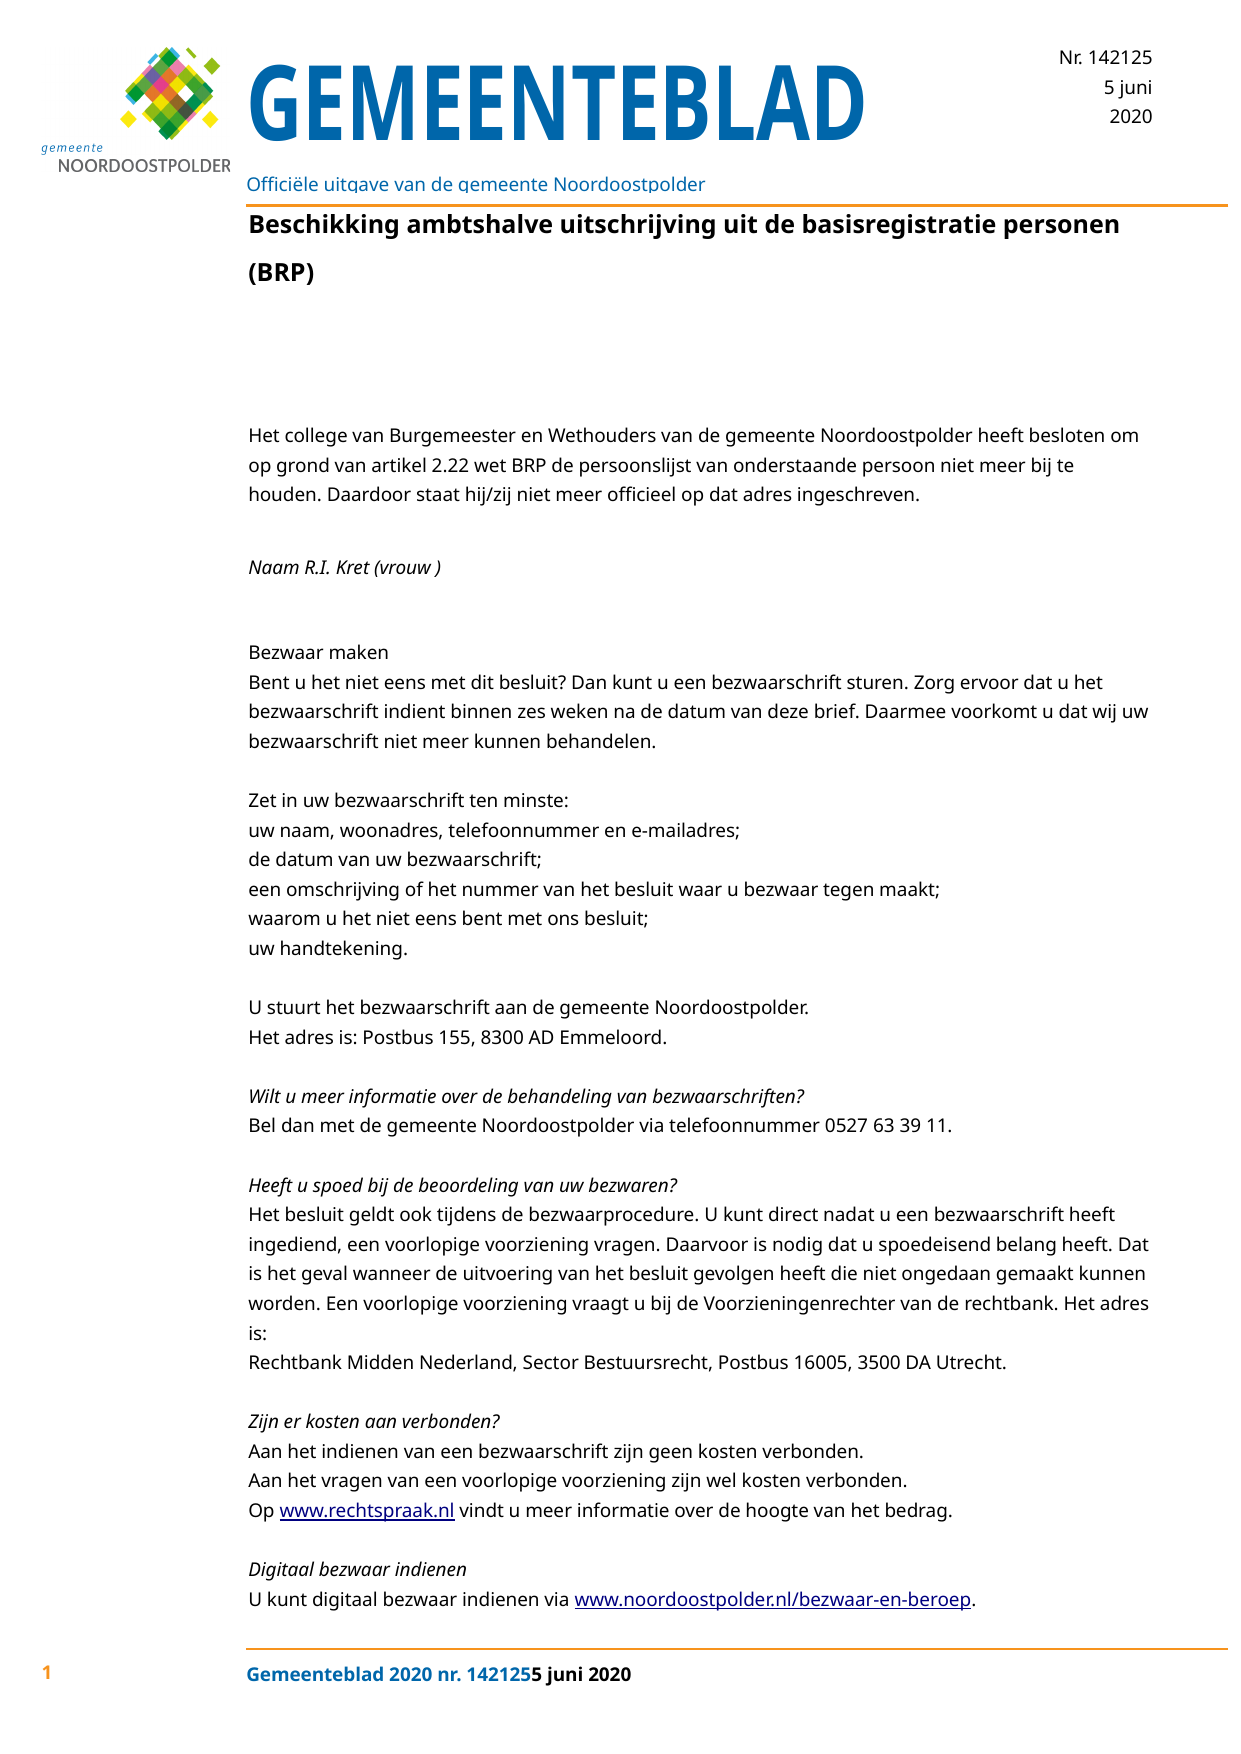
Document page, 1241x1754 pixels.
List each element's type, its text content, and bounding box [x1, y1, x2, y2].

text Het adres is: Postbus 155, 8300 AD Emmeloord. [248, 1024, 1152, 1049]
text Beschikking ambtshalve uitschrijving uit de basisregistratie personen (BRP) [248, 207, 1152, 288]
text Het college van Burgemeester en Wethouders van de gemeente Noordoostpolder heeft besloten om op grond van artikel 2.22 wet BRP de persoonslijst van onderstaande persoon niet meer bij te houden. Daardoor staat hij/zij niet meer officieel op dat adres ingeschreven. [248, 422, 1152, 507]
text Rechtbank Midden Nederland, Sector Bestuursrecht, Postbus 16005, 3500 DA Utrecht. [248, 1349, 1152, 1375]
text Aan het indienen van een bezwaarschrift zijn geen kosten verbonden. [248, 1438, 1152, 1464]
text Zet in uw bezwaarschrift ten minste: [248, 787, 1152, 813]
text Bel dan met de gemeente Noordoostpolder via telefoonnummer 0527 63 39 11. [248, 1113, 1152, 1138]
text Wilt u meer informatie over de behandeling van bezwaarschriften? [248, 1083, 1152, 1109]
text Digitaal bezwaar indienen [248, 1556, 1152, 1582]
text Heeft u spoed bij de beoordeling van uw bezwaren? [248, 1172, 1152, 1197]
text Bent u het niet eens met dit besluit? Dan kunt u een bezwaarschrift sturen. Zorg ervoor dat u het bezwaarschrift indient binnen zes weken na de datum van deze brief. Daarmee voorkomt u dat wij uw bezwaarschrift niet meer kunnen behandelen. [248, 669, 1152, 754]
text de datum van uw bezwaarschrift; [248, 846, 1152, 872]
text waarom u het niet eens bent met ons besluit; [248, 906, 1152, 931]
text uw handtekening. [248, 935, 1152, 961]
text Bezwaar maken [248, 639, 1152, 665]
text U stuurt het bezwaarschrift aan de gemeente Noordoostpolder. [248, 994, 1152, 1020]
picture [41, 47, 231, 172]
text Op www.rechtspraak.nl vindt u meer informatie over de hoogte van het bedrag. [248, 1497, 1152, 1523]
text uw naam, woonadres, telefoonnummer en e-mailadres; [248, 817, 1152, 842]
text een omschrijving of het nummer van het besluit waar u bezwaar tegen maakt; [248, 876, 1152, 902]
text Aan het vragen van een voorlopige voorziening zijn wel kosten verbonden. [248, 1468, 1152, 1493]
text Zijn er kosten aan verbonden? [248, 1408, 1152, 1434]
text U kunt digitaal bezwaar indienen via www.noordoostpolder.nl/bezwaar-en-beroep. [248, 1586, 1152, 1612]
text Het besluit geldt ook tijdens de bezwaarprocedure. U kunt direct nadat u een bezwaarschrift heeft ingediend, een voorlopige voorziening vragen. Daarvoor is nodig dat u spoedeisend belang heeft. Dat is het geval wanneer de uitvoering van het besluit gevolgen heeft die niet ongedaan gemaakt kunnen worden. Een voorlopige voorziening vraagt u bij de Voorzieningenrechter van de rechtbank. Het adres is: [248, 1201, 1152, 1345]
text Naam R.I. Kret (vrouw ) [248, 554, 1152, 580]
